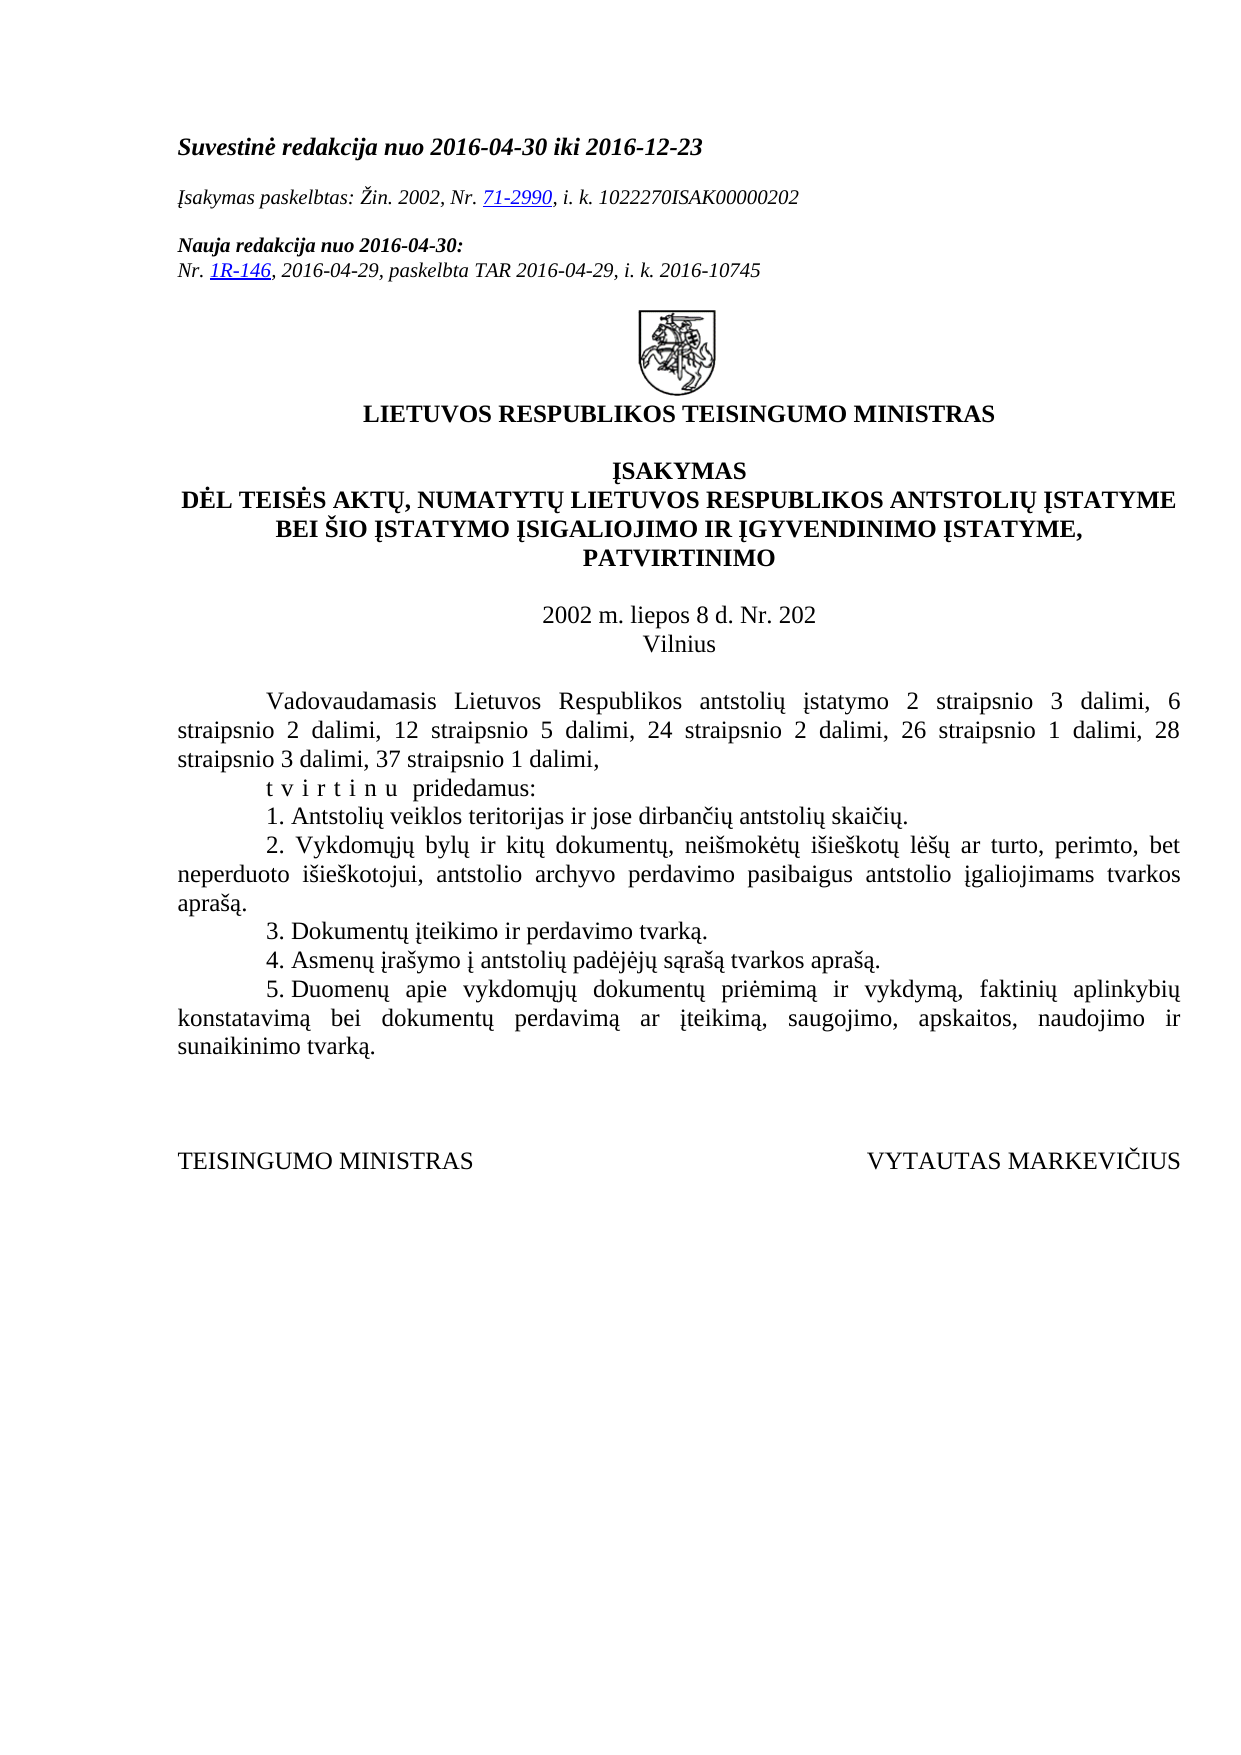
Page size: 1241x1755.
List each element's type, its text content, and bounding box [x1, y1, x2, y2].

text 4. Asmenų įrašymo į antstolių padėjėjų sąrašą tvarkos aprašą. [177, 945, 1181, 974]
text 5. Duomenų apie vykdomųjų dokumentų priėmimą ir vykdymą, faktinių aplinkybių konstatavimą bei dokumentų perdavimą ar įteikimą, saugojimo, apskaitos, naudojimo ir sunaikinimo tvarką. [177, 974, 1181, 1060]
text 2. Vykdomųjų bylų ir kitų dokumentų, neišmokėtų išieškotų lėšų ar turto, perimto, bet neperduoto išieškotojui, antstolio archyvo perdavimo pasibaigus antstolio įgaliojimams tvarkos aprašą. [177, 830, 1181, 916]
text 1. Antstolių veiklos teritorijas ir jose dirbančių antstolių skaičių. [177, 801, 1181, 830]
text tvirtinu pridedamus: [177, 773, 1181, 801]
text Suvestinė redakcija nuo 2016-04-30 iki 2016-12-23 [177, 132, 1181, 161]
text Vadovaudamasis Lietuvos Respublikos antstolių įstatymo 2 straipsnio 3 dalimi, 6 straipsnio 2 dalimi, 12 straipsnio 5 dalimi, 24 straipsnio 2 dalimi, 26 straipsnio 1 dalimi, 28 straipsnio 3 dalimi, 37 straipsnio 1 dalimi, [177, 686, 1181, 773]
text DĖL TEISĖS AKTŲ, NUMATYTŲ LIETUVOS RESPUBLIKOS ANTSTOLIŲ ĮSTATYME BEI ŠIO ĮSTATYMO ĮSIGALIOJIMO IR ĮGYVENDINIMO ĮSTATYME, PATVIRTINIMO [177, 485, 1181, 571]
text Įsakymas paskelbtas: Žin. 2002, Nr. 71-2990, i. k. 1022270ISAK00000202 [177, 185, 1181, 209]
text ĮSAKYMAS [177, 456, 1181, 485]
text 2002 m. liepos 8 d. Nr. 202 [177, 600, 1181, 629]
text 3. Dokumentų įteikimo ir perdavimo tvarką. [177, 916, 1181, 945]
text LIETUVOS RESPUBLIKOS TEISINGUMO MINISTRAS [177, 399, 1181, 428]
text Nr. 1R-146, 2016-04-29, paskelbta TAR 2016-04-29, i. k. 2016-10745 [177, 257, 1181, 282]
text Nauja redakcija nuo 2016-04-30: [177, 233, 1181, 257]
text Vilnius [177, 629, 1181, 658]
text TEISINGUMO MINISTRAS VYTAUTAS MARKEVIČIUS [177, 1146, 1181, 1175]
